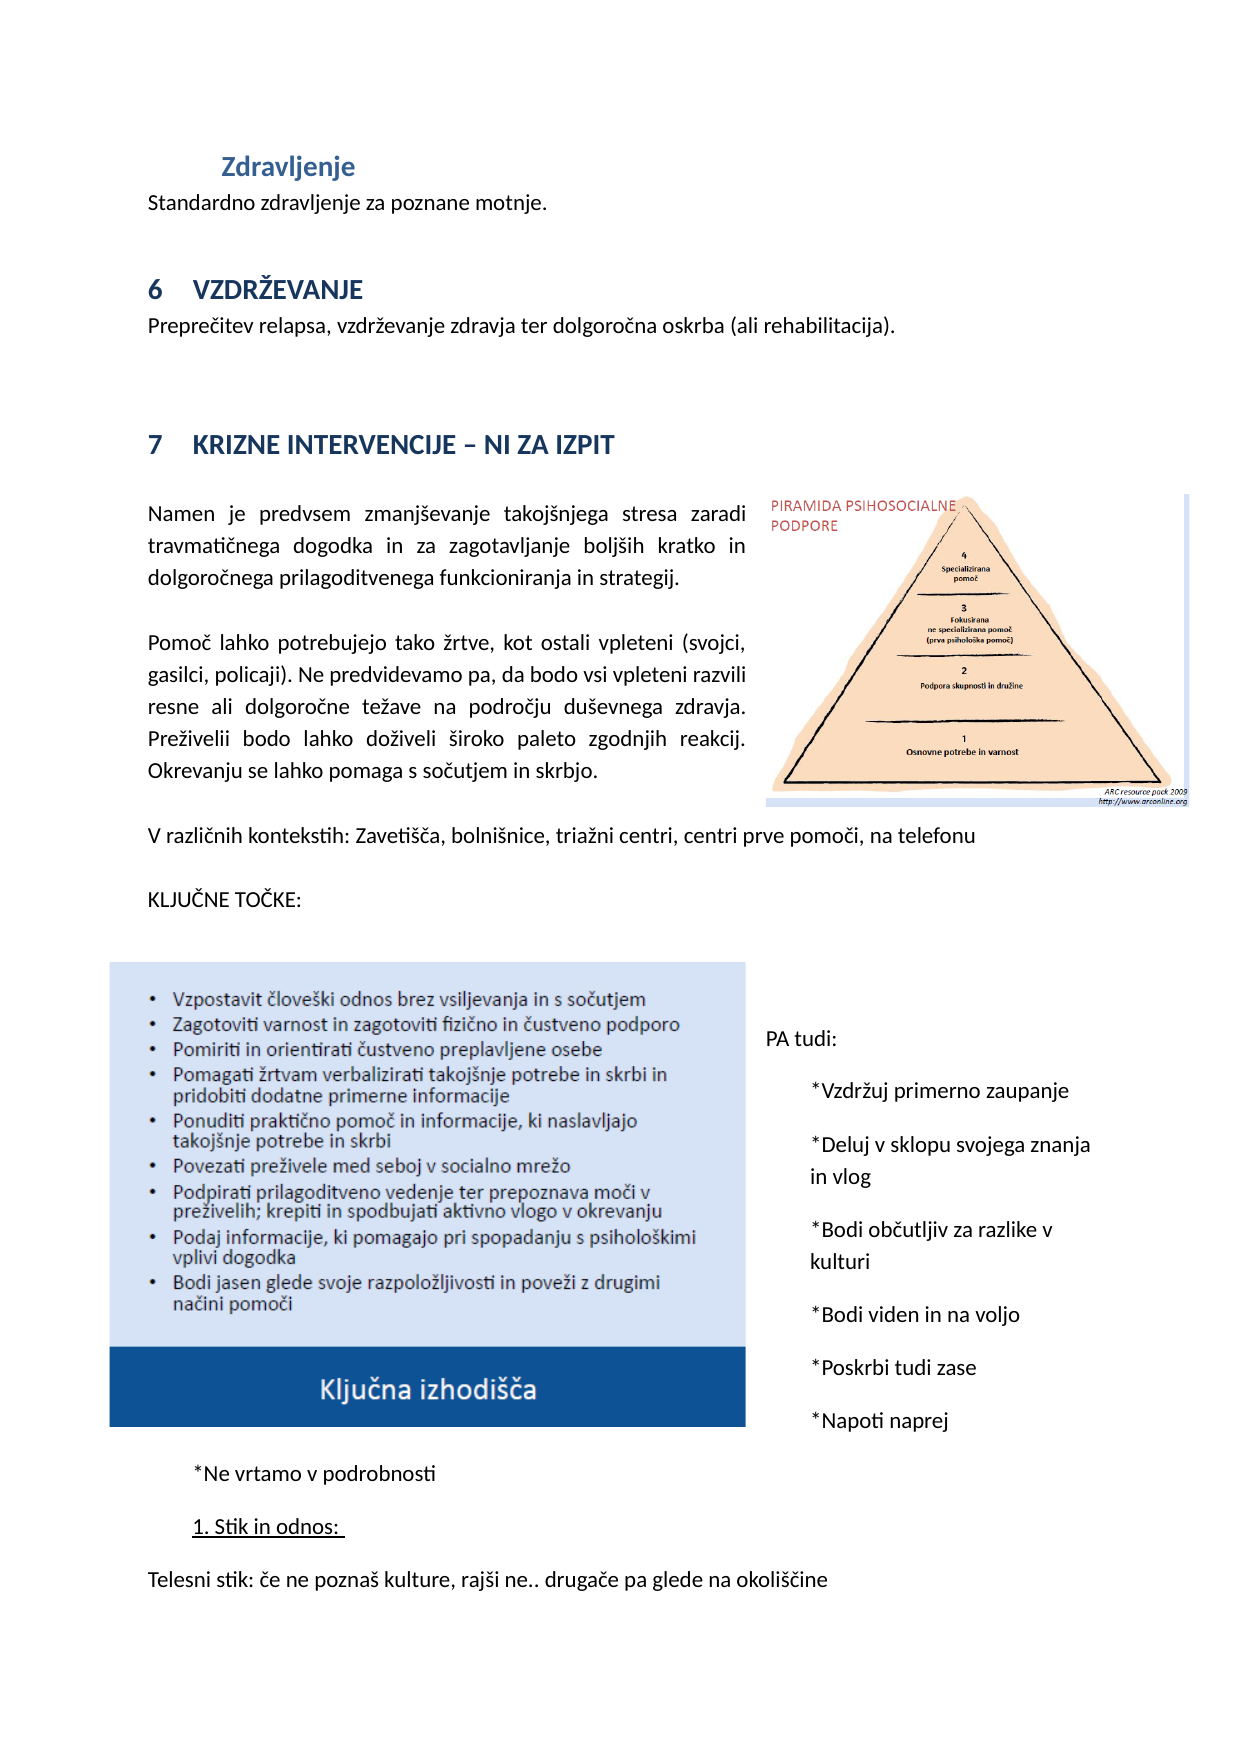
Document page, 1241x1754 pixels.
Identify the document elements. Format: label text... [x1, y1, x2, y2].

picture [106, 962, 747, 1427]
picture [765, 494, 1190, 807]
text V različnih kontekstih: Zavetišča, bolnišnice, triažni centri, centri prve pomoči, na telefonu [148, 821, 1093, 849]
subtitle VZDRŽEVANJE [148, 271, 1093, 306]
subtitle KRIZNE INTERVENCIJE – ni za izpit [148, 426, 1093, 462]
list 1. Stik in odnos: [192, 1512, 1093, 1540]
subtitle Zdravljenje [221, 148, 1093, 183]
list *Bodi viden in na voljo [747, 1300, 1093, 1328]
text KLJUČNE TOČKE: [148, 885, 1093, 913]
list Telesni stik: če ne poznaš kulture, rajši ne.. drugače pa glede na okoliščine [148, 1565, 1093, 1593]
list *Poskrbi tudi zase [747, 1353, 1093, 1381]
text Namen je predvsem zmanjševanje takojšnjega stresa zaradi travmatičnega dogodka in za zagotavljanje boljših kratko in dolgoročnega prilagoditvenega funkcioniranja in strategij. [148, 499, 765, 592]
list *Bodi občutljiv za razlike v kulturi [747, 1215, 1093, 1275]
text Preprečitev relapsa, vzdrževanje zdravja ter dolgoročna oskrba (ali rehabilitacija). [148, 312, 1093, 340]
list *Napoti naprej [192, 1406, 1093, 1434]
text Standardno zdravljenje za poznane motnje. [148, 188, 1093, 217]
list *Ne vrtamo v podrobnosti [192, 1459, 1093, 1487]
list *Vzdržuj primerno zaupanje [747, 1077, 1093, 1105]
text Pomoč lahko potrebujejo tako žrtve, kot ostali vpleteni (svojci, gasilci, policaji). Ne predvidevamo pa, da bodo vsi vpleteni razvili resne ali dolgoročne težave na področju duševnega zdravja. Preživelii bodo lahko doživeli široko paleto zgodnjih reakcij. Okrevanju se lahko pomaga s sočutjem in skrbjo. [148, 628, 765, 785]
list *Deluj v sklopu svojega znanja in vlog [747, 1130, 1093, 1190]
text PA tudi: [747, 1024, 1093, 1052]
